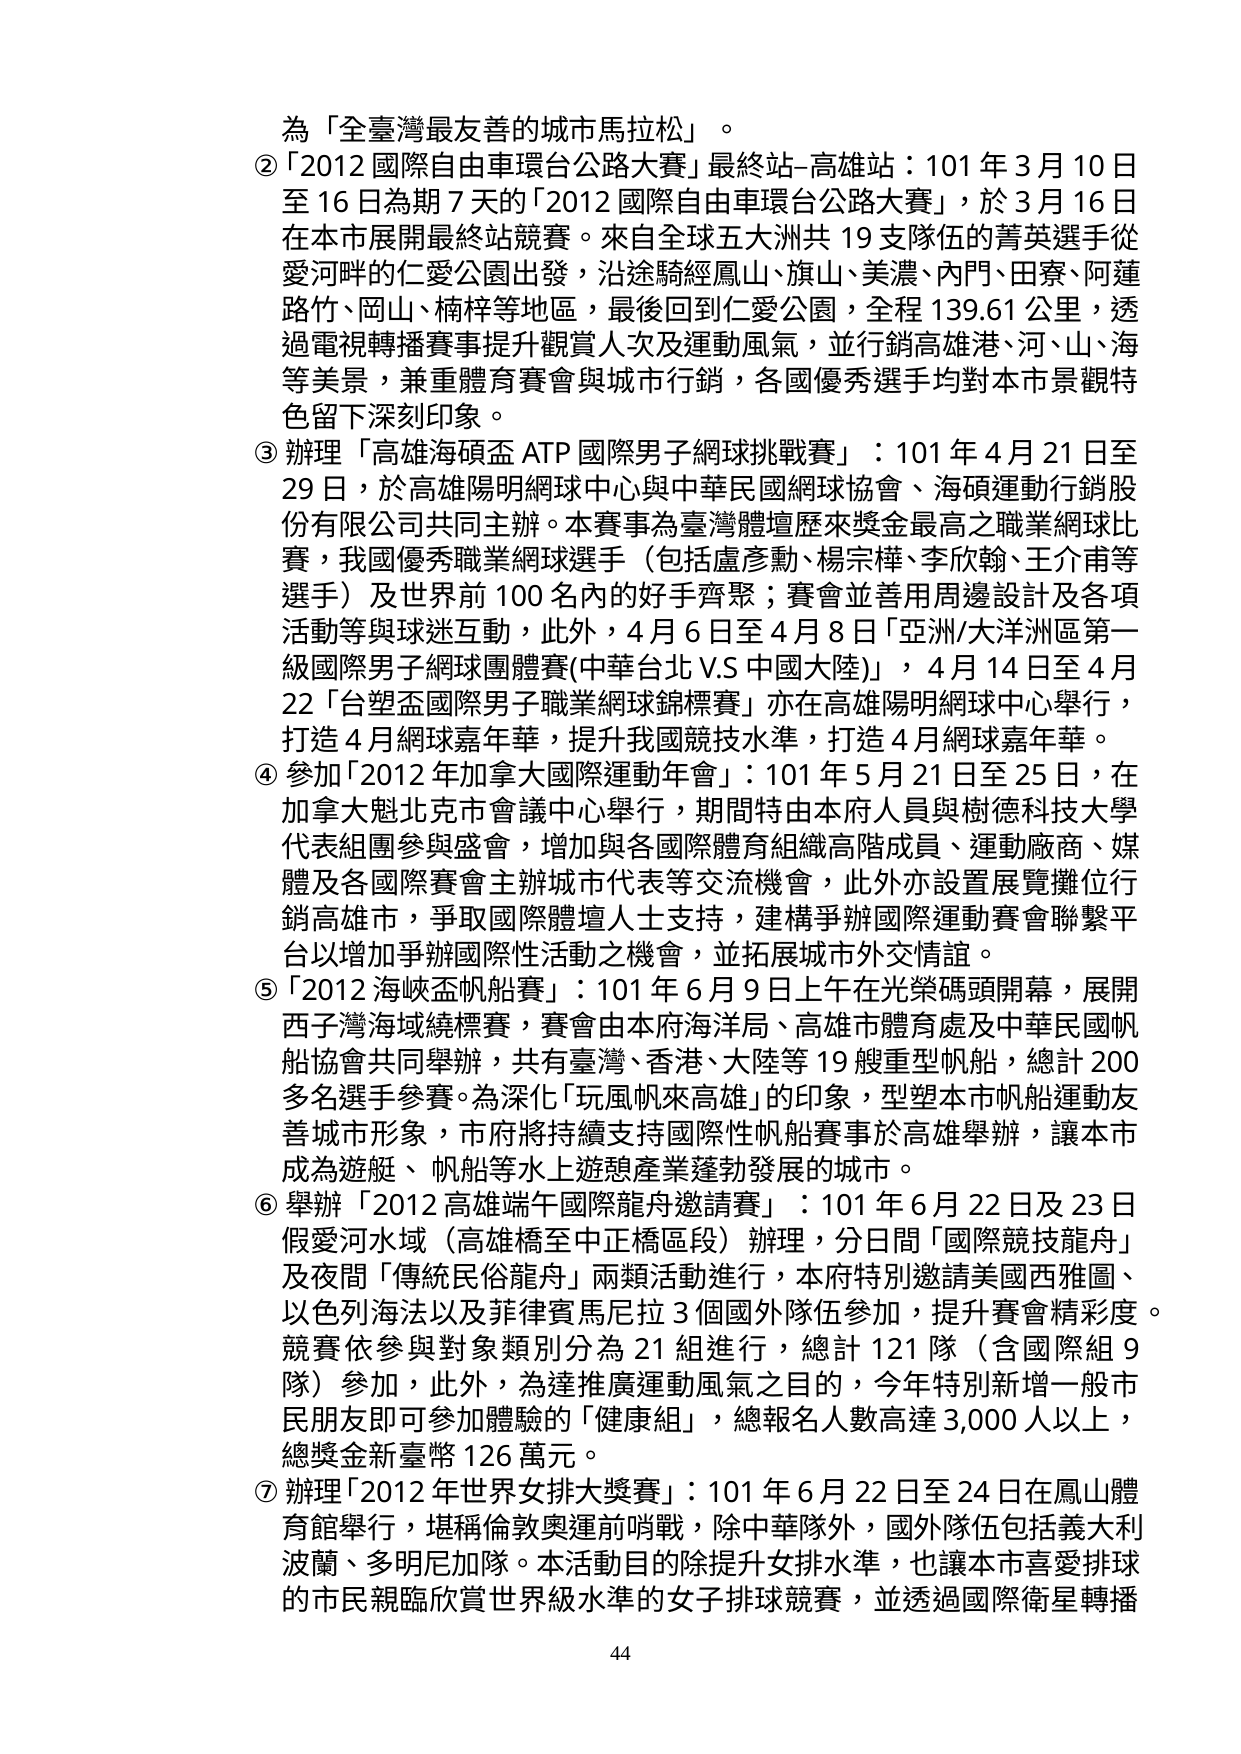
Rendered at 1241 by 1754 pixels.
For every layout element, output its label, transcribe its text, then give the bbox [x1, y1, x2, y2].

text ⑦辦理「2012年世界女排大獎賽」：101年6月22日至24日在鳳山體育館舉行，堪稱倫敦奧運前哨戰，除中華隊外，國外隊伍包括義大利、波蘭、多明尼加隊。本活動目的除提升女排水準，也讓本市喜愛排球的市民親臨欣賞世界級水準的女子排球競賽，並透過國際衛星轉播讓全世界約160個國家城市一同觀賽，提升了本市的知名度及競爭力。 [253, 1474, 1140, 1617]
text ⑤「2012海峽盃帆船賽」：101年6月9日上午在光榮碼頭開幕，展開西子灣海域繞標賽，賽會由本府海洋局、高雄市體育處及中華民國帆船協會共同舉辦，共有臺灣、香港、大陸等19艘重型帆船，總計200多名選手參賽。為深化「玩風帆來高雄」的印象，型塑本市帆船運動友善城市形象，市府將持續支持國際性帆船賽事於高雄舉辦，讓本市成為遊艇、 帆船等水上遊憩產業蓬勃發展的城市。 [253, 972, 1140, 1187]
text ③辦理「高雄海碩盃ATP國際男子網球挑戰賽」：101年4月21日至29日，於高雄陽明網球中心與中華民國網球協會、海碩運動行銷股份有限公司共同主辦。本賽事為臺灣體壇歷來獎金最高之職業網球比賽，我國優秀職業網球選手（包括盧彥勳、楊宗樺、李欣翰、王介甫等選手）及世界前100名內的好手齊聚；賽會並善用周邊設計及各項活動等與球迷互動，此外，4月6日至4月8日「亞洲/大洋洲區第一級國際男子網球團體賽(中華台北V.S 中國大陸)」， 4月14日至4月22「台塑盃國際男子職業網球錦標賽」亦在高雄陽明網球中心舉行，打造4月網球嘉年華，提升我國競技水準，打造4月網球嘉年華。 [253, 435, 1140, 757]
text ②「2012國際自由車環台公路大賽」最終站–高雄站：101年3月10日至16日為期7天的「2012國際自由車環台公路大賽」，於3月16日在本市展開最終站競賽。來自全球五大洲共19支隊伍的菁英選手從愛河畔的仁愛公園出發，沿途騎經鳳山、旗山、美濃、內門、田寮、阿蓮、路竹、岡山、楠梓等地區，最後回到仁愛公園，全程139.61公里，透過電視轉播賽事提升觀賞人次及運動風氣，並行銷高雄港、河、山、海等美景，兼重體育賽會與城市行銷，各國優秀選手均對本市景觀特色留下深刻印象。 [253, 148, 1140, 435]
text ⑥舉辦「2012高雄端午國際龍舟邀請賽」：101年6月22日及23日假愛河水域（高雄橋至中正橋區段）辦理，分日間「國際競技龍舟」及夜間「傳統民俗龍舟」兩類活動進行，本府特別邀請美國西雅圖、以色列海法以及菲律賓馬尼拉3個國外隊伍參加，提升賽會精彩度。競賽依參與對象類別分為21組進行，總計121隊（含國際組9隊）參加，此外，為達推廣運動風氣之目的，今年特別新增一般市民朋友即可參加體驗的「健康組」，總報名人數高達3,000人以上，總獎金新臺幣126萬元。 [253, 1187, 1140, 1474]
text ④參加「2012年加拿大國際運動年會」：101年5月21日至25日，在加拿大魁北克市會議中心舉行，期間特由本府人員與樹德科技大學代表組團參與盛會，增加與各國際體育組織高階成員、運動廠商、媒體及各國際賽會主辦城市代表等交流機會，此外亦設置展覽攤位行銷高雄市，爭取國際體壇人士支持，建構爭辦國際運動賽會聯繫平台以增加爭辦國際性活動之機會，並拓展城市外交情誼。 [253, 757, 1140, 972]
text 為「全臺灣最友善的城市馬拉松」。 [253, 112, 1140, 148]
